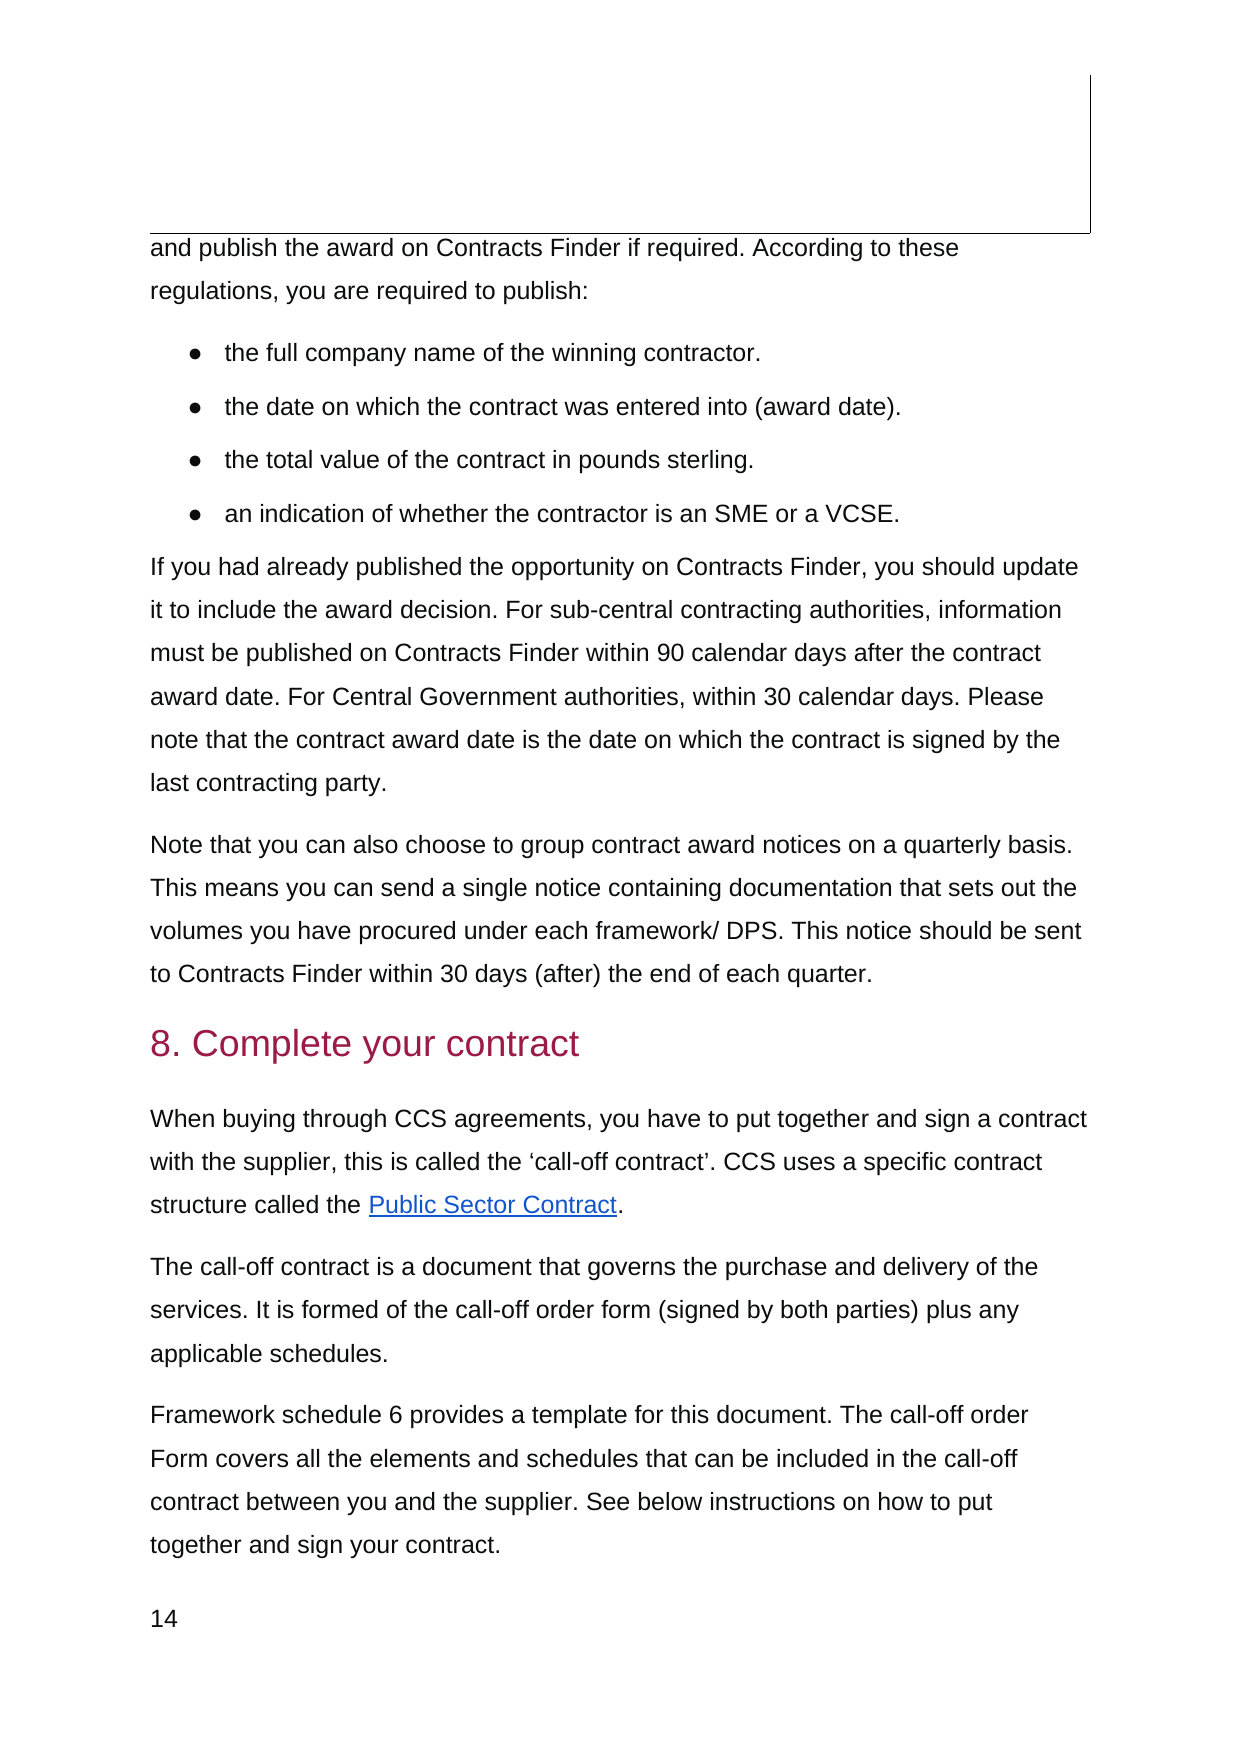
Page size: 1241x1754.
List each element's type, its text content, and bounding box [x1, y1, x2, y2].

list the total value of the contract in pounds sterling. [187, 445, 1090, 474]
subtitle 8. Complete your contract [150, 1021, 1090, 1064]
text Note that you can also choose to group contract award notices on a quarterly basis. This means you can send a single notice containing documentation that sets out the volumes you have procured under each framework/ DPS. This notice should be sent to Contracts Finder within 30 days (after) the end of each quarter. [150, 829, 1090, 988]
list an indication of whether the contractor is an SME or a VCSE. [187, 498, 1090, 527]
text The call-off contract is a document that governs the purchase and delivery of the services. It is formed of the call-off order form (signed by both parties) plus any applicable schedules. [150, 1252, 1090, 1367]
text Framework schedule 6 provides a template for this document. The call-off order Form covers all the elements and schedules that can be included in the call-off contract between you and the supplier. See below instructions on how to put together and sign your contract. [150, 1401, 1090, 1559]
list the full company name of the winning contractor. [187, 338, 1090, 367]
text If you had already published the opportunity on Contracts Finder, you should update it to include the award decision. For sub-central contracting authorities, information must be published on Contracts Finder within 90 calendar days after the contract award date. For Central Government authorities, within 30 calendar days. Please note that the contract award date is the date on which the contract is signed by the last contracting party. [150, 552, 1090, 796]
text When buying through CCS agreements, you have to put together and sign a contract with the supplier, this is called the ‘call-off contract’. CCS uses a specific contract structure called the Public Sector Contract. [150, 1104, 1090, 1219]
text and publish the award on Contracts Finder if required. According to these regulations, you are required to publish: [150, 233, 1090, 305]
list the date on which the contract was entered into (award date). [187, 391, 1090, 420]
